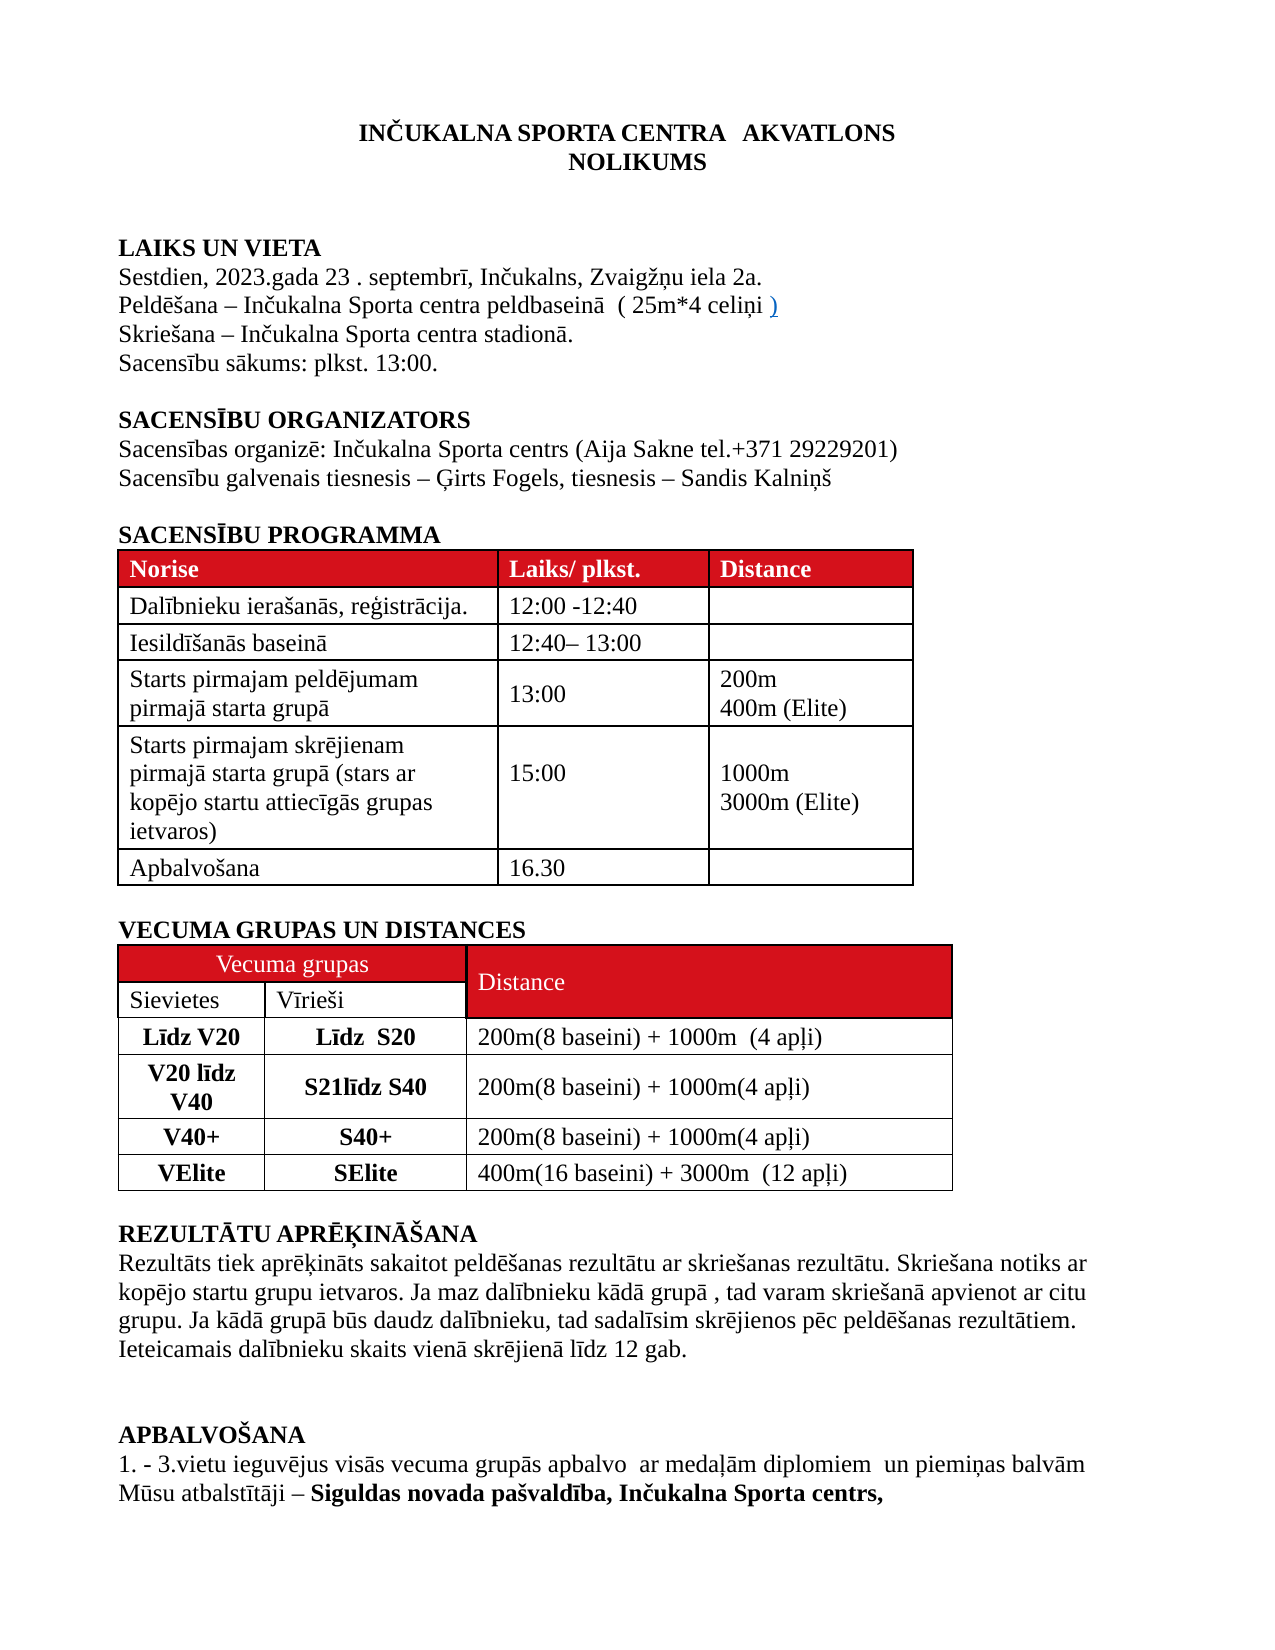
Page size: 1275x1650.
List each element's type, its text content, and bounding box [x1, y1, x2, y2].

table_cell 400m(16 baseini) + 3000m (12 apļi) [467, 1155, 952, 1189]
table_cell [710, 625, 912, 659]
table_cell 12:40– 13:00 [499, 625, 708, 659]
table_cell 12:00 -12:40 [499, 588, 708, 623]
table_cell 16.30 [499, 850, 708, 884]
table_cell [710, 588, 912, 623]
text REZULTĀTU APRĒĶINĀŠANA [118, 1219, 1157, 1248]
text SACENSĪBU ORGANIZATORS [118, 406, 1157, 434]
table_cell SElite [265, 1155, 466, 1189]
table_cell 200m(8 baseini) + 1000m(4 apļi) [467, 1119, 952, 1154]
table_header Norise [119, 551, 497, 586]
table_cell Līdz V20 [119, 1018, 264, 1054]
text Mūsu atbalstītāji – Siguldas novada pašvaldība, Inčukalna Sporta centrs, [118, 1478, 1157, 1507]
table_header Vecuma grupas [119, 946, 465, 981]
table_cell 15:00 [499, 727, 708, 848]
table_cell 200m 400m (Elite) [710, 661, 912, 725]
text Rezultāts tiek aprēķināts sakaitot peldēšanas rezultātu ar skriešanas rezultātu. Skriešana notiks ar kopējo startu grupu ietvaros. Ja maz dalībnieku kādā grupā , tad varam skriešanā apvienot ar citu grupu. Ja kādā grupā būs daudz dalībnieku, tad sadalīsim skrējienos pēc peldēšanas rezultātiem. Ieteicamais dalībnieku skaits vienā skrējienā līdz 12 gab. [118, 1248, 1157, 1363]
text INČUKALNA SPORTA CENTRA AKVATLONS [118, 118, 1157, 147]
table_cell VElite [119, 1155, 264, 1189]
table_cell Līdz S20 [265, 1018, 466, 1054]
table_cell Vīrieši [266, 983, 465, 1017]
table_cell 200m(8 baseini) + 1000m(4 apļi) [467, 1055, 952, 1118]
table_cell [710, 850, 912, 884]
table_header Distance [710, 551, 912, 586]
table_cell S40+ [265, 1119, 466, 1154]
text LAIKS UN VIETA [118, 233, 1157, 262]
text Sestdien, 2023.gada 23 . septembrī, Inčukalns, Zvaigžņu iela 2a. [118, 262, 1157, 291]
text NOLIKUMS [118, 147, 1157, 176]
table_cell V40+ [119, 1119, 264, 1154]
text 1. - 3.vietu ieguvējus visās vecuma grupās apbalvo ar medaļām diplomiem un piemiņas balvām [118, 1449, 1157, 1478]
table_cell Dalībnieku ierašanās, reģistrācija. [119, 588, 497, 623]
table_header Laiks/ plkst. [499, 551, 708, 586]
text Sacensību galvenais tiesnesis – Ģirts Fogels, tiesnesis – Sandis Kalniņš [118, 463, 1157, 492]
text Skriešana – Inčukalna Sporta centra stadionā. [118, 319, 1157, 348]
table_cell S21līdz S40 [265, 1055, 466, 1118]
text SACENSĪBU PROGRAMMA [118, 521, 1157, 549]
table_cell 200m(8 baseini) + 1000m (4 apļi) [467, 1019, 952, 1054]
text Peldēšana – Inčukalna Sporta centra peldbaseinā ( 25m*4 celiņi ) [118, 291, 1157, 319]
text Sacensību sākums: plkst. 13:00. [118, 348, 1157, 377]
text APBALVOŠANA [118, 1421, 1157, 1449]
table_cell Iesildīšanās baseinā [119, 625, 497, 659]
text Sacensības organizē: Inčukalna Sporta centrs (Aija Sakne tel.+371 29229201) [118, 434, 1157, 463]
table_cell V20 līdz V40 [119, 1055, 264, 1118]
text VECUMA GRUPAS UN DISTANCES [118, 915, 1157, 944]
table_cell 1000m 3000m (Elite) [710, 727, 912, 848]
table_cell Starts pirmajam skrējienam pirmajā starta grupā (stars ar kopējo startu attiecīgās grupas ietvaros) [119, 727, 497, 848]
table_cell Apbalvošana [119, 850, 497, 884]
table_cell Starts pirmajam peldējumam pirmajā starta grupā [119, 661, 497, 725]
table_cell Sievietes [119, 983, 264, 1017]
table_cell 13:00 [499, 661, 708, 725]
table_header Distance [468, 946, 951, 1017]
